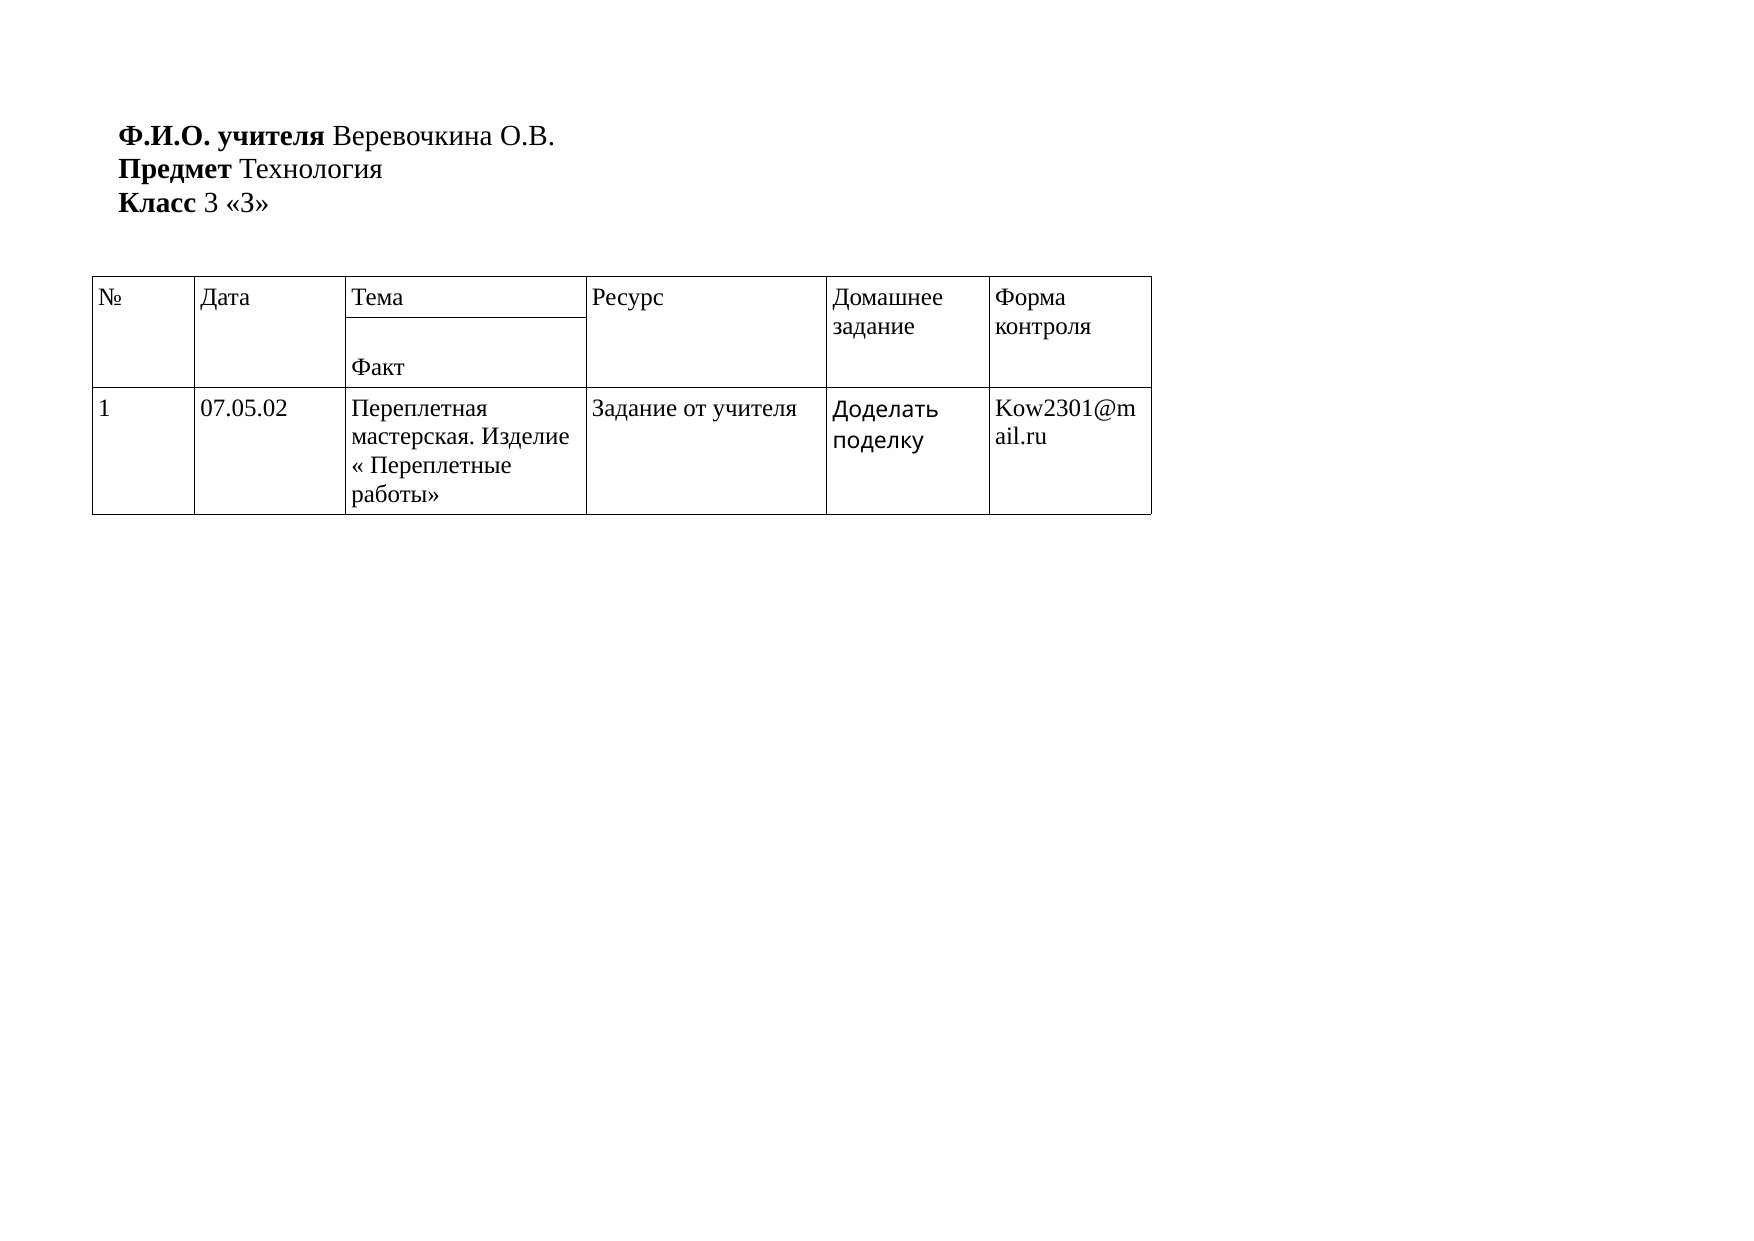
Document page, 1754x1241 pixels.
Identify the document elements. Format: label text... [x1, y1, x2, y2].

table_header Форма контроля [990, 277, 1151, 386]
table_cell Переплетная мастерская. Изделие « Переплетные работы» [346, 388, 586, 513]
table_cell Факт [346, 318, 586, 386]
text Класс 3 «З» [118, 185, 1636, 219]
table_header Тема [346, 277, 586, 317]
table_header Дата [195, 277, 345, 386]
text Ф.И.О. учителя Веревочкина О.В. [118, 118, 1636, 152]
table_cell 1 [93, 388, 194, 513]
text Предмет Технология [118, 152, 1636, 185]
table_cell Задание от учителя [587, 388, 826, 513]
table_header Ресурс [587, 277, 826, 386]
table_cell Доделать поделку [827, 388, 989, 513]
table_header Домашнее задание [827, 277, 989, 386]
table_cell Kow2301@mail.ru [990, 388, 1151, 513]
table_header № [93, 277, 194, 386]
table_cell 07.05.02 [195, 388, 345, 513]
